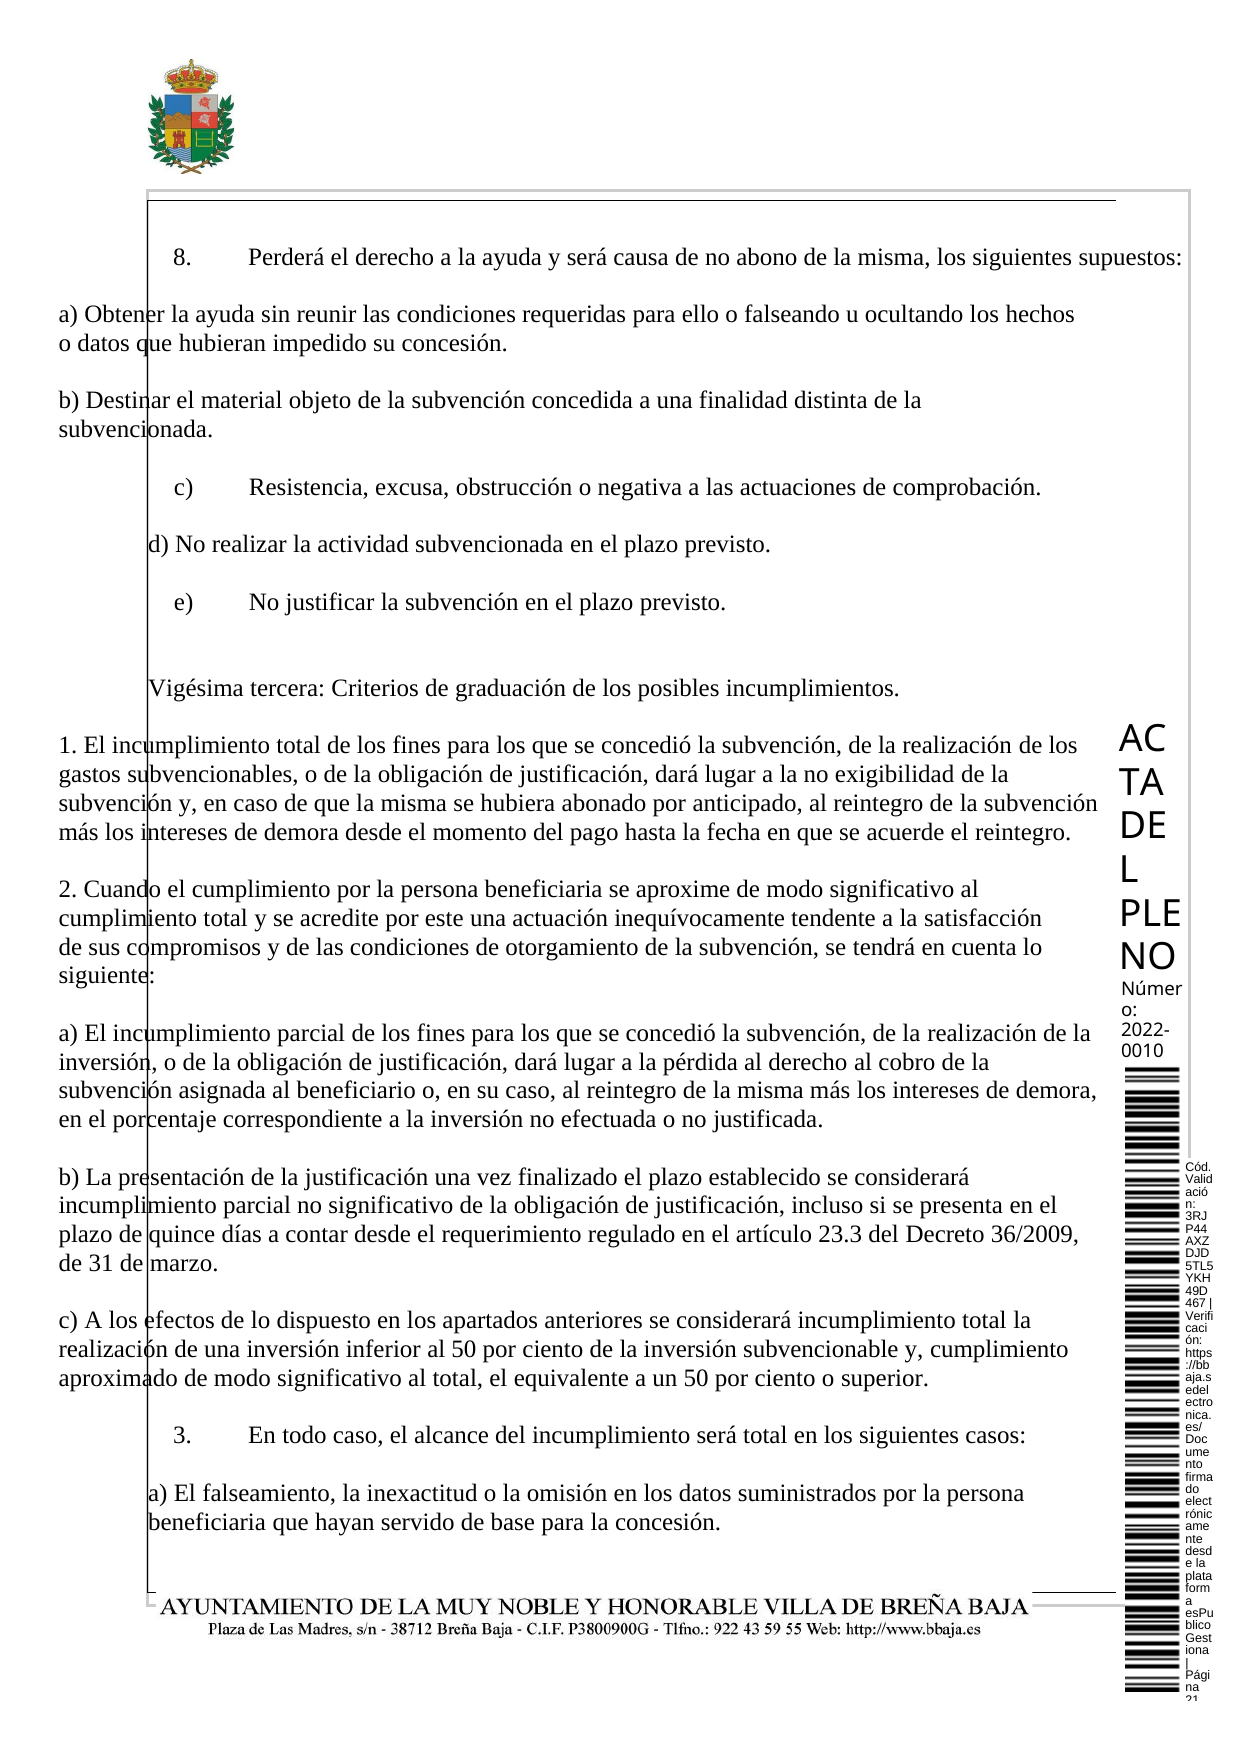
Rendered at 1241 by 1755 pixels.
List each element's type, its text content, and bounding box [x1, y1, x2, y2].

list A los efectos de lo dispuesto en los apartados anteriores se considerará incumplimiento total la realización de una inversión inferior al 50 por ciento de la inversión subvencionable y, cumplimiento aproximado de modo significativo al total, el equivalente a un 50 por ciento o superior. [58, 1306, 146, 1392]
list A los efectos de lo dispuesto en los apartados anteriores se considerará incumplimiento total la realización de una inversión inferior al 50 por ciento de la inversión subvencionable y, cumplimiento aproximado de modo significativo al total, el equivalente a un 50 por ciento o superior. [149, 1306, 1097, 1392]
list Destinar el material objeto de la subvención concedida a una finalidad distinta de la subvencionada. [58, 385, 146, 443]
list Resistencia, excusa, obstrucción o negativa a las actuaciones de comprobación. [174, 472, 1188, 500]
list Cód. Validación: 3RJP44AXZDJD5TL5YKH49D467 | Verificación: https://bbaja.sedelectronica.es/ Documento firmado electrónicamente desde la plataforma esPublico Gestiona | Página 21 de 63 [1185, 1161, 1214, 1700]
list No justificar la subvención en el plazo previsto. [174, 587, 1188, 615]
list Obtener la ayuda sin reunir las condiciones requeridas para ello o falseando u ocultando los hechos o datos que hubieran impedido su concesión. [149, 299, 1089, 357]
list La presentación de la justificación una vez finalizado el plazo establecido se considerará incumplimiento parcial no significativo de la obligación de justificación, incluso si se presenta en el plazo de quince días a contar desde el requerimiento regulado en el artículo 23.3 del Decreto 36/2009, de 31 de marzo. [58, 1162, 146, 1277]
list Obtener la ayuda sin reunir las condiciones requeridas para ello o falseando u ocultando los hechos o datos que hubieran impedido su concesión. [58, 299, 146, 357]
text ACTA DEL PLENO [1119, 717, 1186, 978]
list En todo caso, el alcance del incumplimiento será total en los siguientes casos: [173, 1421, 1125, 1449]
text Vigésima tercera: Criterios de graduación de los posibles incumplimientos. [149, 673, 1188, 702]
list Cuando el cumplimiento por la persona beneficiaria se aproxime de modo significativo al cumplimiento total y se acredite por este una actuación inequívocamente tendente a la satisfacción de sus compromisos y de las condiciones de otorgamiento de la subvención, se tendrá en cuenta lo siguiente: [58, 874, 146, 989]
list El incumplimiento parcial de los fines para los que se concedió la subvención, de la realización de la inversión, o de la obligación de justificación, dará lugar a la pérdida al derecho al cobro de la subvención asignada al beneficiario o, en su caso, al reintegro de la misma más los intereses de demora, en el porcentaje correspondiente a la inversión no efectuada o no justificada. [58, 1018, 146, 1133]
text Número: 2022-0010 Fecha: 11/01/2023 [1121, 978, 1186, 1062]
list Cuando el cumplimiento por la persona beneficiaria se aproxime de modo significativo al cumplimiento total y se acredite por este una actuación inequívocamente tendente a la satisfacción de sus compromisos y de las condiciones de otorgamiento de la subvención, se tendrá en cuenta lo siguiente: [149, 874, 1069, 989]
list El incumplimiento total de los fines para los que se concedió la subvención, de la realización de los gastos subvencionables, o de la obligación de justificación, dará lugar a la no exigibilidad de la subvención y, en caso de que la misma se hubiera abonado por anticipado, al reintegro de la subvención más los intereses de demora desde el momento del pago hasta la fecha en que se acuerde el reintegro. [149, 730, 1110, 845]
list El incumplimiento parcial de los fines para los que se concedió la subvención, de la realización de la inversión, o de la obligación de justificación, dará lugar a la pérdida al derecho al cobro de la subvención asignada al beneficiario o, en su caso, al reintegro de la misma más los intereses de demora, en el porcentaje correspondiente a la inversión no efectuada o no justificada. [149, 1018, 1108, 1133]
list El incumplimiento parcial de los fines para los que se concedió la subvención, de la realización de la inversión, o de la obligación de justificación, dará lugar a la pérdida al derecho al cobro de la subvención asignada al beneficiario o, en su caso, al reintegro de la misma más los intereses de demora, en el porcentaje correspondiente a la inversión no efectuada o no justificada. [1183, 1158, 1214, 1700]
list El incumplimiento total de los fines para los que se concedió la subvención, de la realización de los gastos subvencionables, o de la obligación de justificación, dará lugar a la no exigibilidad de la subvención y, en caso de que la misma se hubiera abonado por anticipado, al reintegro de la subvención más los intereses de demora desde el momento del pago hasta la fecha en que se acuerde el reintegro. [58, 730, 146, 845]
text a) El falseamiento, la inexactitud o la omisión en los datos suministrados por la persona beneficiaria que hayan servido de base para la concesión. [149, 1478, 1027, 1536]
list Destinar el material objeto de la subvención concedida a una finalidad distinta de la subvencionada. [149, 385, 1012, 443]
list La presentación de la justificación una vez finalizado el plazo establecido se considerará incumplimiento parcial no significativo de la obligación de justificación, incluso si se presenta en el plazo de quince días a contar desde el requerimiento regulado en el artículo 23.3 del Decreto 36/2009, de 31 de marzo. [149, 1162, 1093, 1277]
text [1117, 715, 1186, 1062]
list Perderá el derecho a la ayuda y será causa de no abono de la misma, los siguientes supuestos: [173, 242, 1188, 270]
list No realizar la actividad subvencionada en el plazo previsto. [149, 529, 1188, 558]
